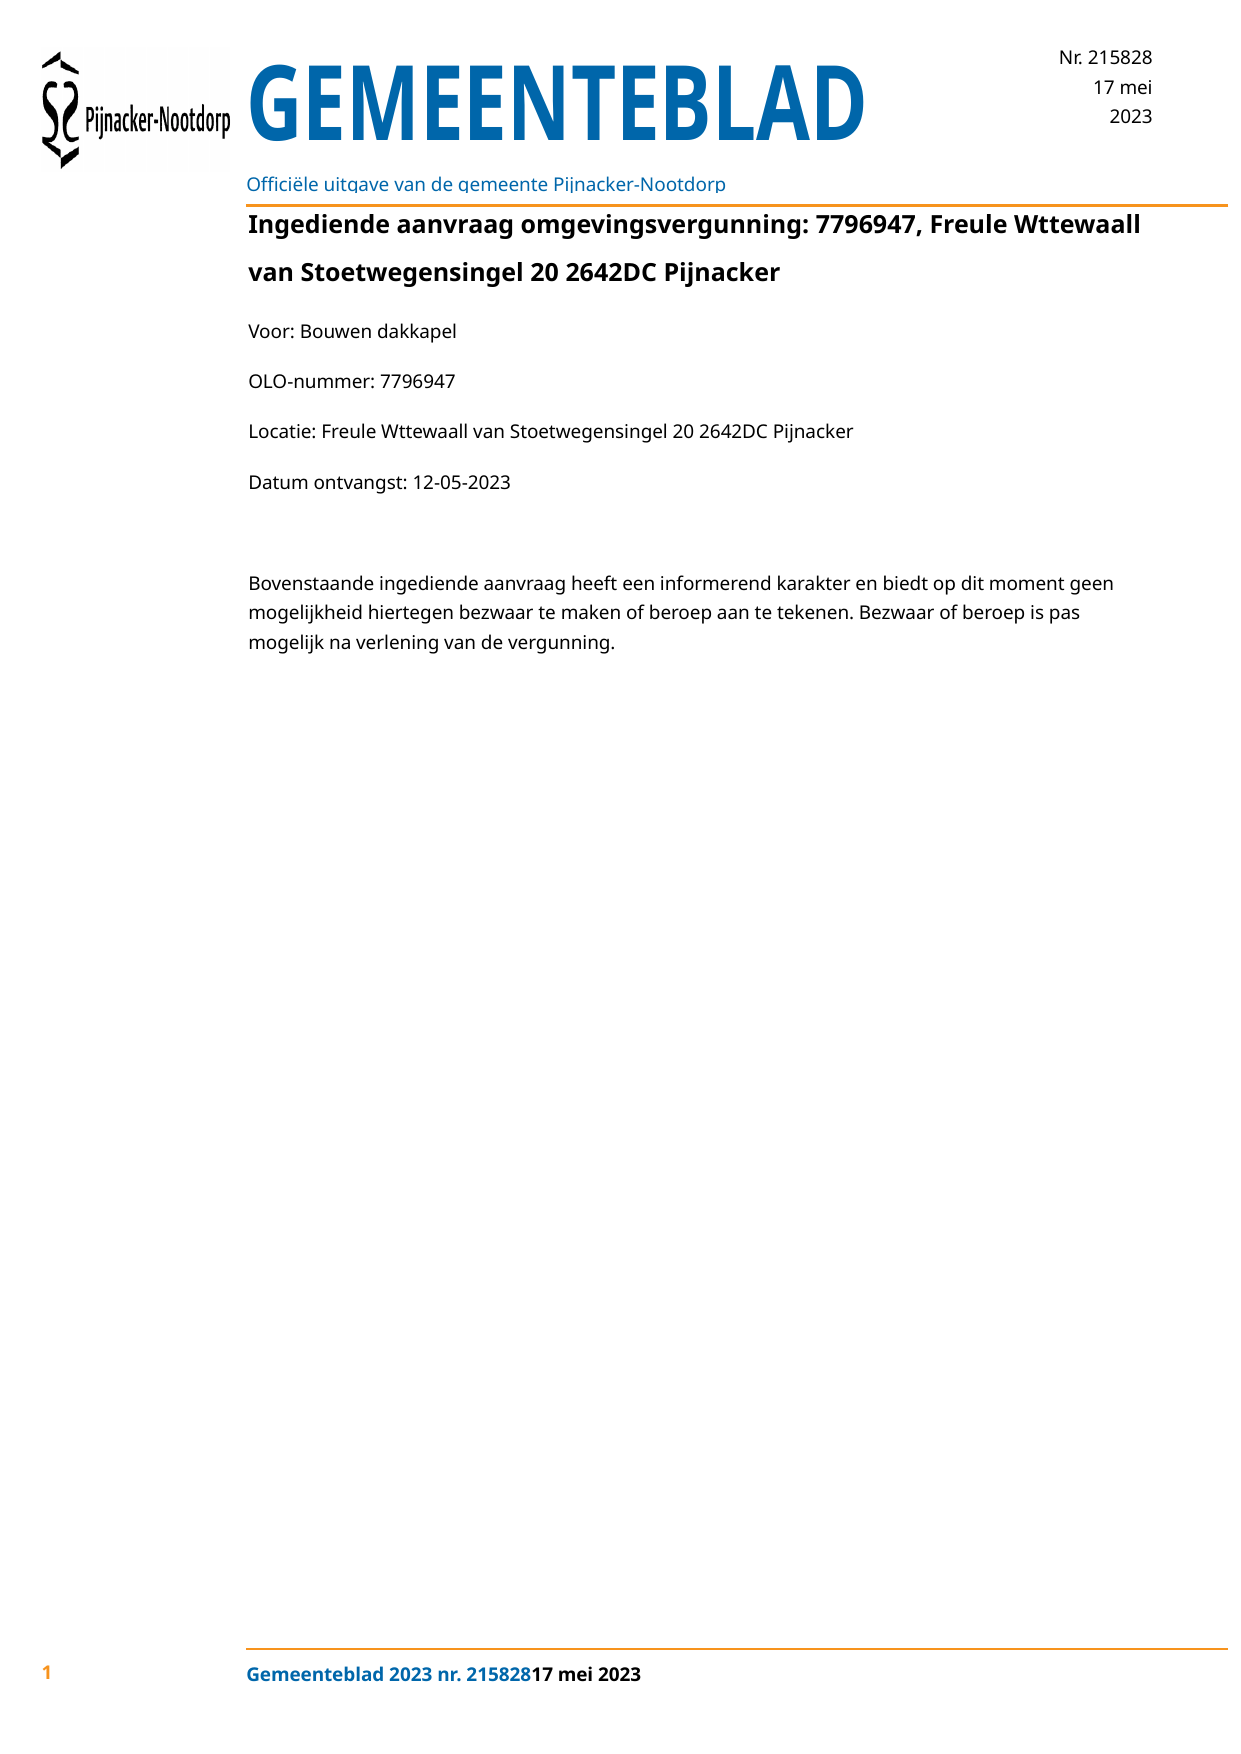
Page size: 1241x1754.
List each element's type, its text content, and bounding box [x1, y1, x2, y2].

text Ingediende aanvraag omgevingsvergunning: 7796947, Freule Wttewaall van Stoetwegensingel 20 2642DC Pijnacker [248, 207, 1152, 288]
text Bovenstaande ingediende aanvraag heeft een informerend karakter en biedt op dit moment geen mogelijkheid hiertegen bezwaar te maken of beroep aan te tekenen. Bezwaar of beroep is pas mogelijk na verlening van de vergunning. [248, 570, 1152, 655]
picture [41, 47, 231, 172]
text OLO-nummer: 7796947 [248, 368, 1152, 394]
text Voor: Bouwen dakkapel [248, 318, 1152, 344]
text Locatie: Freule Wttewaall van Stoetwegensingel 20 2642DC Pijnacker [248, 419, 1152, 444]
text Datum ontvangst: 12-05-2023 [248, 469, 1152, 495]
